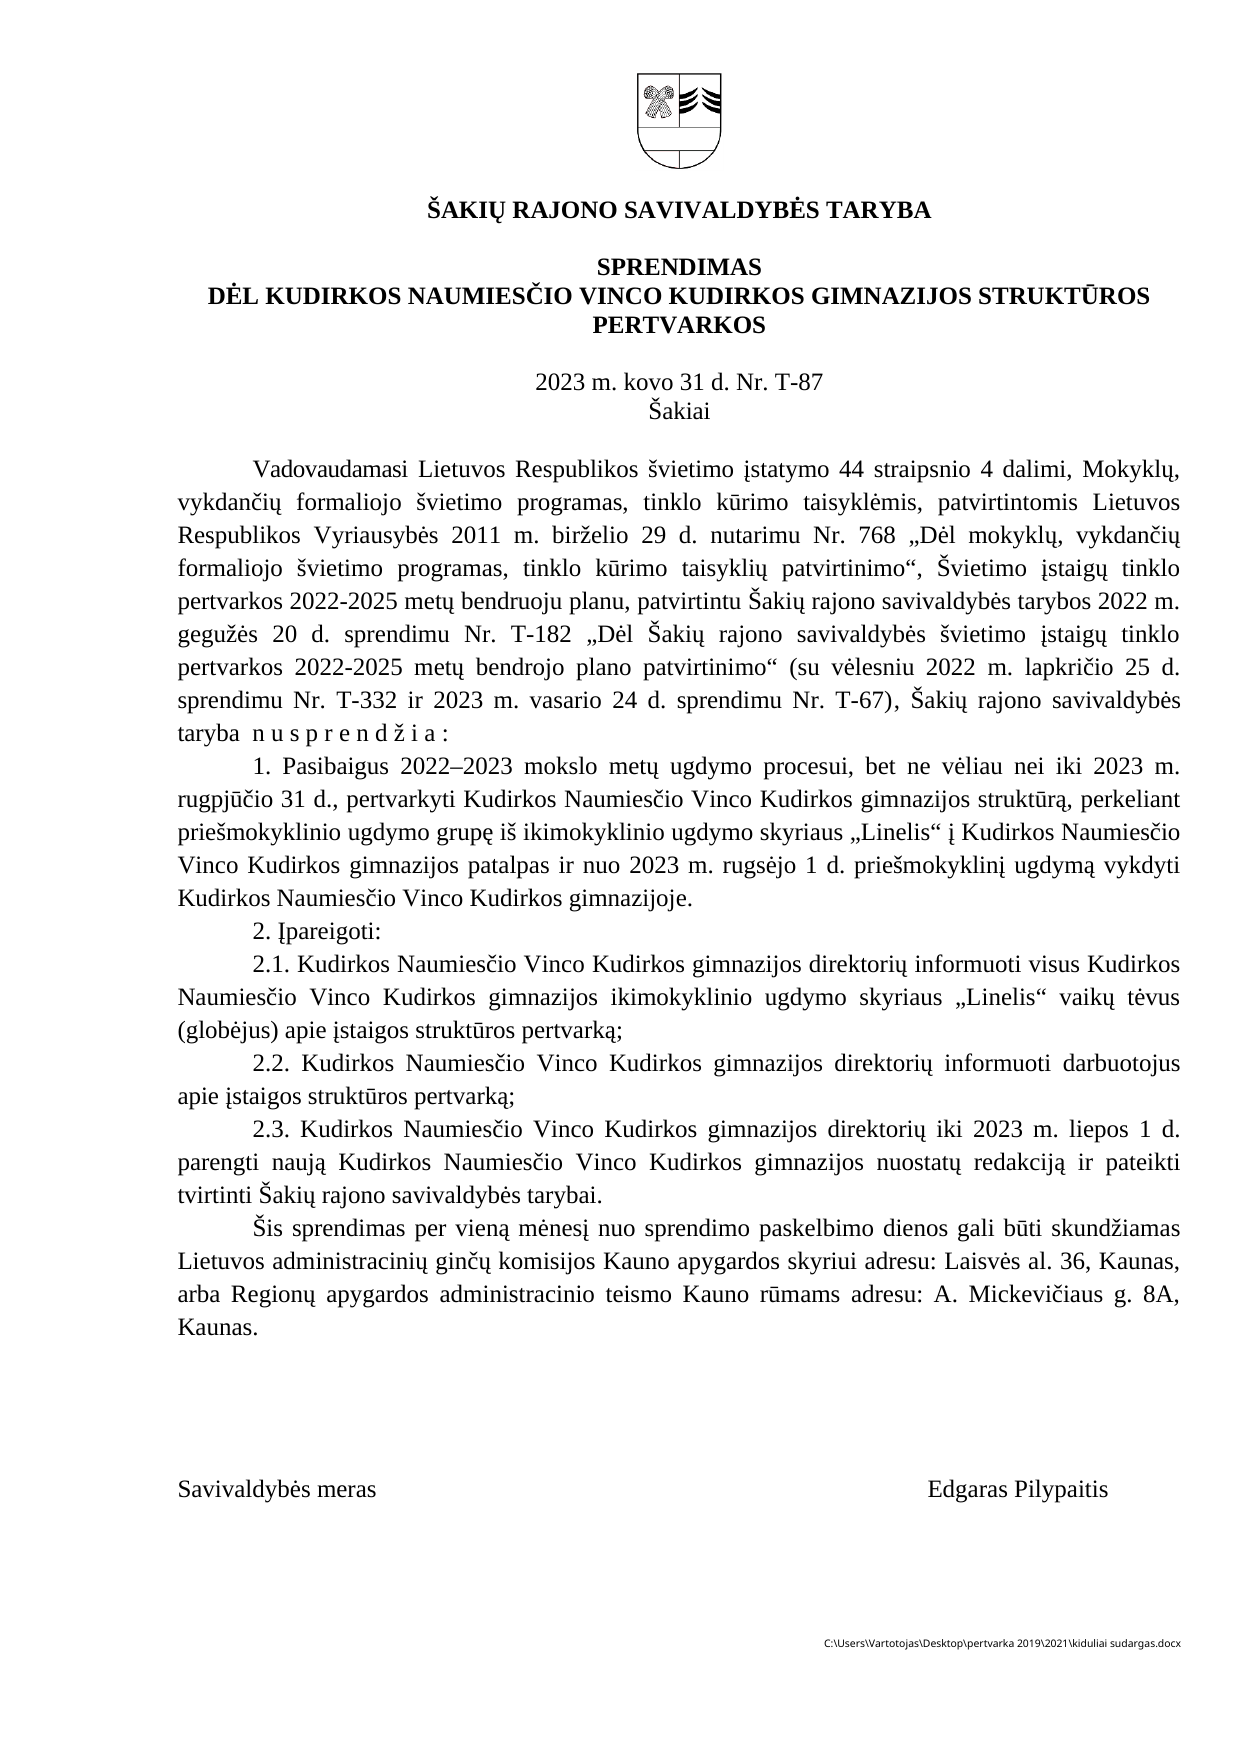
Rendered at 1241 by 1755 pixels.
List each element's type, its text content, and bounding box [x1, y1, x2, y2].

text Savivaldybės meras Edgaras Pilypaitis [177, 1474, 1181, 1503]
text Šis sprendimas per vieną mėnesį nuo sprendimo paskelbimo dienos gali būti skundžiamas Lietuvos administracinių ginčų komisijos Kauno apygardos skyriui adresu: Laisvės al. 36, Kaunas, arba Regionų apygardos administracinio teismo Kauno rūmams adresu: A. Mickevičiaus g. 8A, Kaunas. [177, 1213, 1181, 1341]
text 2.1. Kudirkos Naumiesčio Vinco Kudirkos gimnazijos direktorių informuoti visus Kudirkos Naumiesčio Vinco Kudirkos gimnazijos ikimokyklinio ugdymo skyriaus „Linelis“ vaikų tėvus (globėjus) apie įstaigos struktūros pertvarką; [177, 949, 1181, 1044]
text 2.3. Kudirkos Naumiesčio Vinco Kudirkos gimnazijos direktorių iki 2023 m. liepos 1 d. parengti naują Kudirkos Naumiesčio Vinco Kudirkos gimnazijos nuostatų redakciją ir pateikti tvirtinti Šakių rajono savivaldybės tarybai. [177, 1114, 1181, 1209]
text 1. Pasibaigus 2022–2023 mokslo metų ugdymo procesui, bet ne vėliau nei iki 2023 m. rugpjūčio 31 d., pertvarkyti Kudirkos Naumiesčio Vinco Kudirkos gimnazijos struktūrą, perkeliant priešmokyklinio ugdymo grupę iš ikimokyklinio ugdymo skyriaus „Linelis“ į Kudirkos Naumiesčio Vinco Kudirkos gimnazijos patalpas ir nuo 2023 m. rugsėjo 1 d. priešmokyklinį ugdymą vykdyti Kudirkos Naumiesčio Vinco Kudirkos gimnazijoje. [177, 751, 1181, 912]
text ŠAKIŲ RAJONO SAVIVALDYBĖS TARYBA [177, 195, 1181, 224]
text 2.2. Kudirkos Naumiesčio Vinco Kudirkos gimnazijos direktorių informuoti darbuotojus apie įstaigos struktūros pertvarką; [177, 1048, 1181, 1110]
text DĖL KUDIRKOS NAUMIESČIO VINCO KUDIRKOS GIMNAZIJOS STRUKTŪROS PERTVARKOS [177, 281, 1181, 339]
subtitle SPRENDIMAS [177, 252, 1181, 281]
text 2023 m. kovo 31 d. Nr. T-87 [177, 367, 1181, 396]
text Šakiai [177, 396, 1181, 425]
text 2. Įpareigoti: [177, 916, 1181, 945]
text Vadovaudamasi Lietuvos Respublikos švietimo įstatymo 44 straipsnio 4 dalimi, Mokyklų, vykdančių formaliojo švietimo programas, tinklo kūrimo taisyklėmis, patvirtintomis Lietuvos Respublikos Vyriausybės 2011 m. birželio 29 d. nutarimu Nr. 768 „Dėl mokyklų, vykdančių formaliojo švietimo programas, tinklo kūrimo taisyklių patvirtinimo“, Švietimo įstaigų tinklo pertvarkos 2022-2025 metų bendruoju planu, patvirtintu Šakių rajono savivaldybės tarybos 2022 m. gegužės 20 d. sprendimu Nr. T-182 „Dėl Šakių rajono savivaldybės švietimo įstaigų tinklo pertvarkos 2022-2025 metų bendrojo plano patvirtinimo“ (su vėlesniu 2022 m. lapkričio 25 d. sprendimu Nr. T-332 ir 2023 m. vasario 24 d. sprendimu Nr. T-67), Šakių rajono savivaldybės taryba nusprendžia: [177, 454, 1181, 747]
